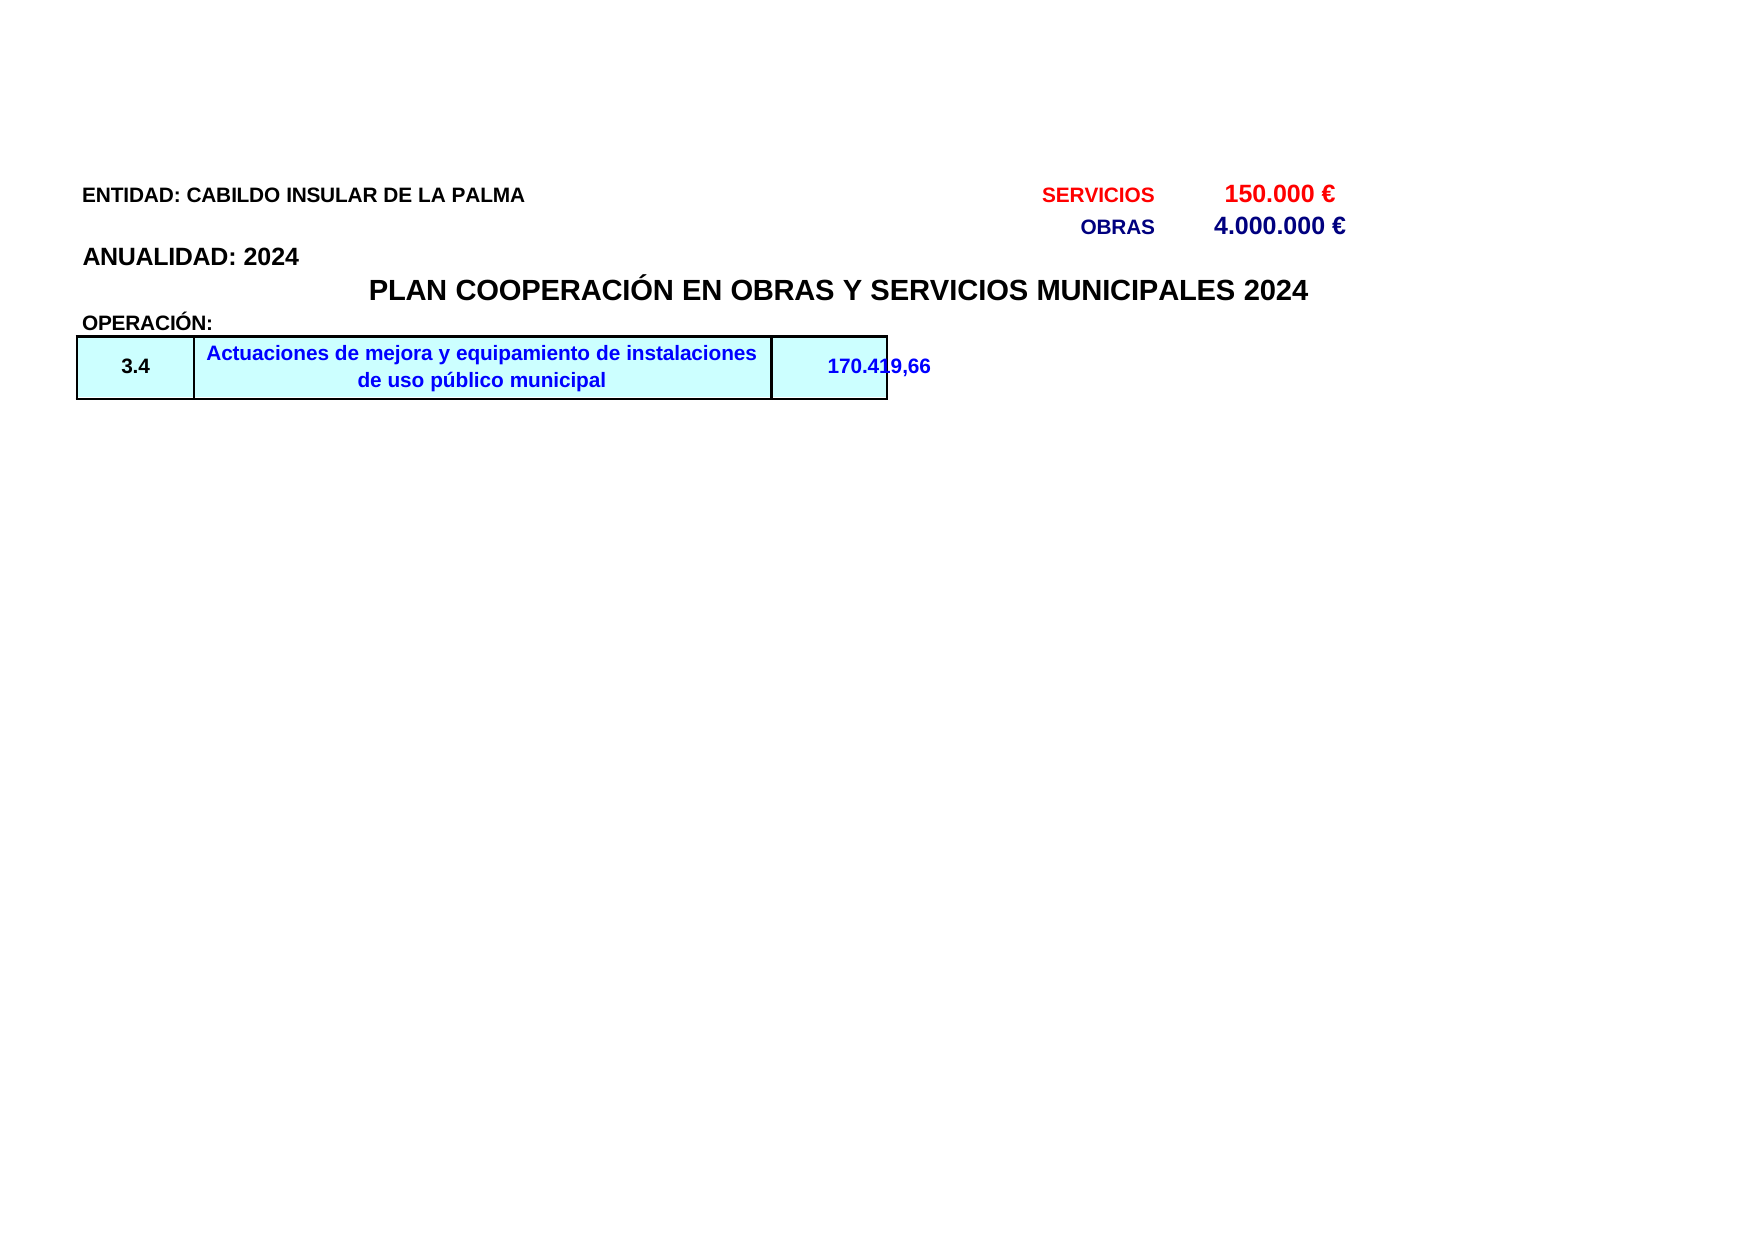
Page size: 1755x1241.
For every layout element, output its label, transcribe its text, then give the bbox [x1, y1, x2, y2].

table_cell 170.419,66 € [773, 338, 886, 397]
table_cell 3.4 [78, 338, 193, 397]
table_cell Actuaciones de mejora y equipamiento de instalaciones de uso público municipal [195, 338, 770, 397]
